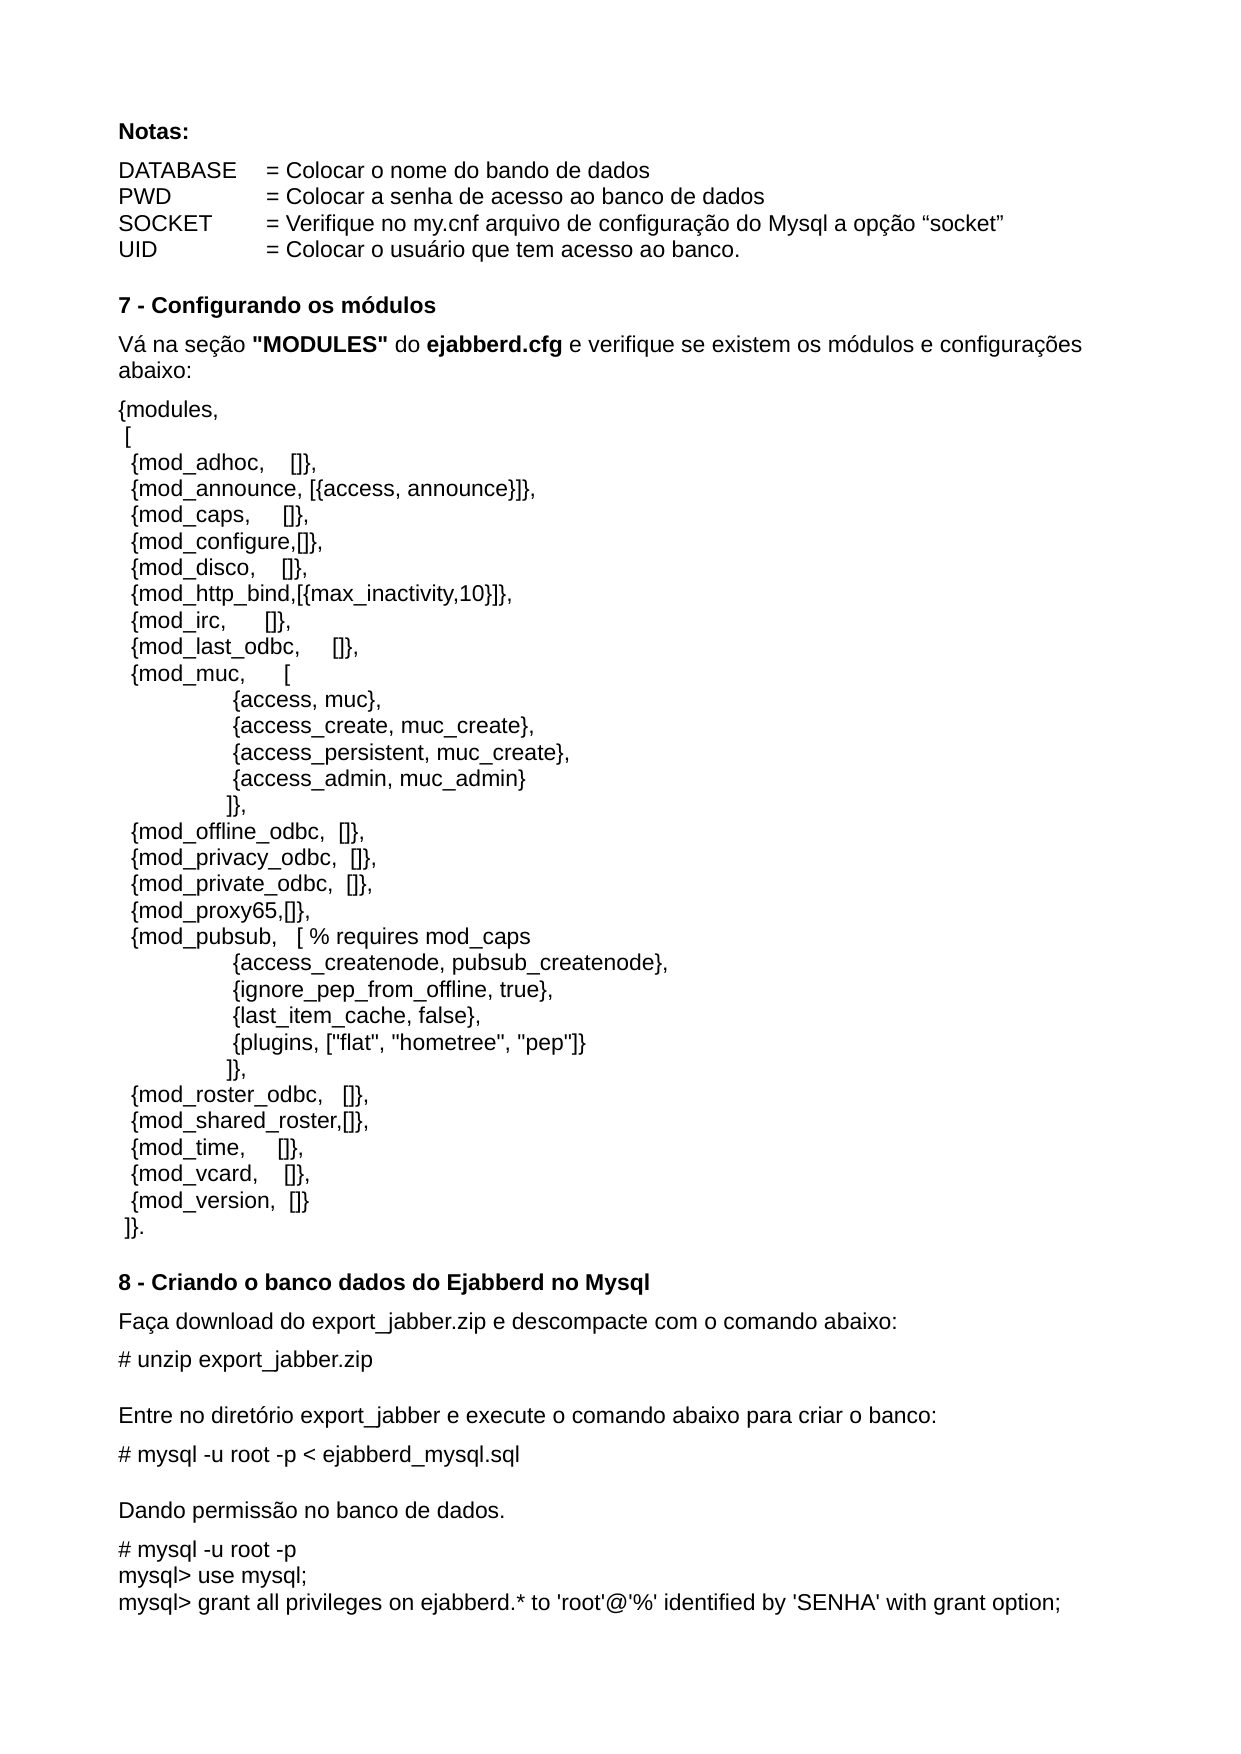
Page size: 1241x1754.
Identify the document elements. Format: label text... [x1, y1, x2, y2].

text {mod_proxy65,[]}, [118, 897, 1122, 923]
text DATABASE = Colocar o nome do bando de dados [118, 157, 1122, 183]
text {mod_shared_roster,[]}, [118, 1107, 1122, 1134]
text {access_admin, muc_admin} [118, 765, 1122, 791]
text {mod_announce, [{access, announce}]}, [118, 475, 1122, 501]
text {access_create, muc_create}, [118, 712, 1122, 738]
text {ignore_pep_from_offline, true}, [118, 976, 1122, 1002]
text PWD = Colocar a senha de acesso ao banco de dados [118, 183, 1122, 210]
text {mod_offline_odbc, []}, [118, 818, 1122, 844]
text {mod_disco, []}, [118, 554, 1122, 580]
text {mod_muc, [ [118, 659, 1122, 686]
text {mod_configure,[]}, [118, 528, 1122, 554]
text {mod_privacy_odbc, []}, [118, 844, 1122, 870]
text ]}. [118, 1213, 1122, 1239]
text # unzip export_jabber.zip [118, 1346, 1122, 1373]
text {last_item_cache, false}, [118, 1002, 1122, 1028]
text {mod_caps, []}, [118, 501, 1122, 528]
text {access_persistent, muc_create}, [118, 738, 1122, 765]
text Faça download do export_jabber.zip e descompacte com o comando abaixo: [118, 1308, 1122, 1334]
text {modules, [118, 396, 1122, 422]
text {mod_time, []}, [118, 1134, 1122, 1160]
text {mod_http_bind,[{max_inactivity,10}]}, [118, 580, 1122, 607]
text {mod_adhoc, []}, [118, 449, 1122, 475]
text Dando permissão no banco de dados. [118, 1497, 1122, 1523]
text Notas: [118, 118, 1122, 144]
text UID = Colocar o usuário que tem acesso ao banco. [118, 236, 1122, 262]
text {mod_irc, []}, [118, 607, 1122, 633]
text ]}, [118, 791, 1122, 818]
text mysql> use mysql; [118, 1562, 1122, 1588]
text 8 - Criando o banco dados do Ejabberd no Mysql [118, 1269, 1122, 1295]
text # mysql -u root -p [118, 1536, 1122, 1562]
text {mod_pubsub, [ % requires mod_caps [118, 923, 1122, 949]
text {plugins, ["flat", "hometree", "pep"]} [118, 1028, 1122, 1055]
text {mod_version, []} [118, 1187, 1122, 1213]
text {mod_private_odbc, []}, [118, 870, 1122, 897]
text mysql> grant all privileges on ejabberd.* to 'root'@'%' identified by 'SENHA' with grant option; [118, 1588, 1122, 1615]
text SOCKET = Verifique no my.cnf arquivo de configuração do Mysql a opção “socket” [118, 210, 1122, 236]
text {access, muc}, [118, 686, 1122, 712]
text Entre no diretório export_jabber e execute o comando abaixo para criar o banco: [118, 1402, 1122, 1429]
text {mod_vcard, []}, [118, 1160, 1122, 1187]
text Vá na seção "MODULES" do ejabberd.cfg e verifique se existem os módulos e configurações abaixo: [118, 331, 1122, 383]
text # mysql -u root -p < ejabberd_mysql.sql [118, 1441, 1122, 1467]
text [ [118, 422, 1122, 449]
text {mod_roster_odbc, []}, [118, 1081, 1122, 1107]
text {mod_last_odbc, []}, [118, 633, 1122, 659]
text ]}, [118, 1055, 1122, 1081]
text {access_createnode, pubsub_createnode}, [118, 949, 1122, 976]
text 7 - Configurando os módulos [118, 292, 1122, 318]
